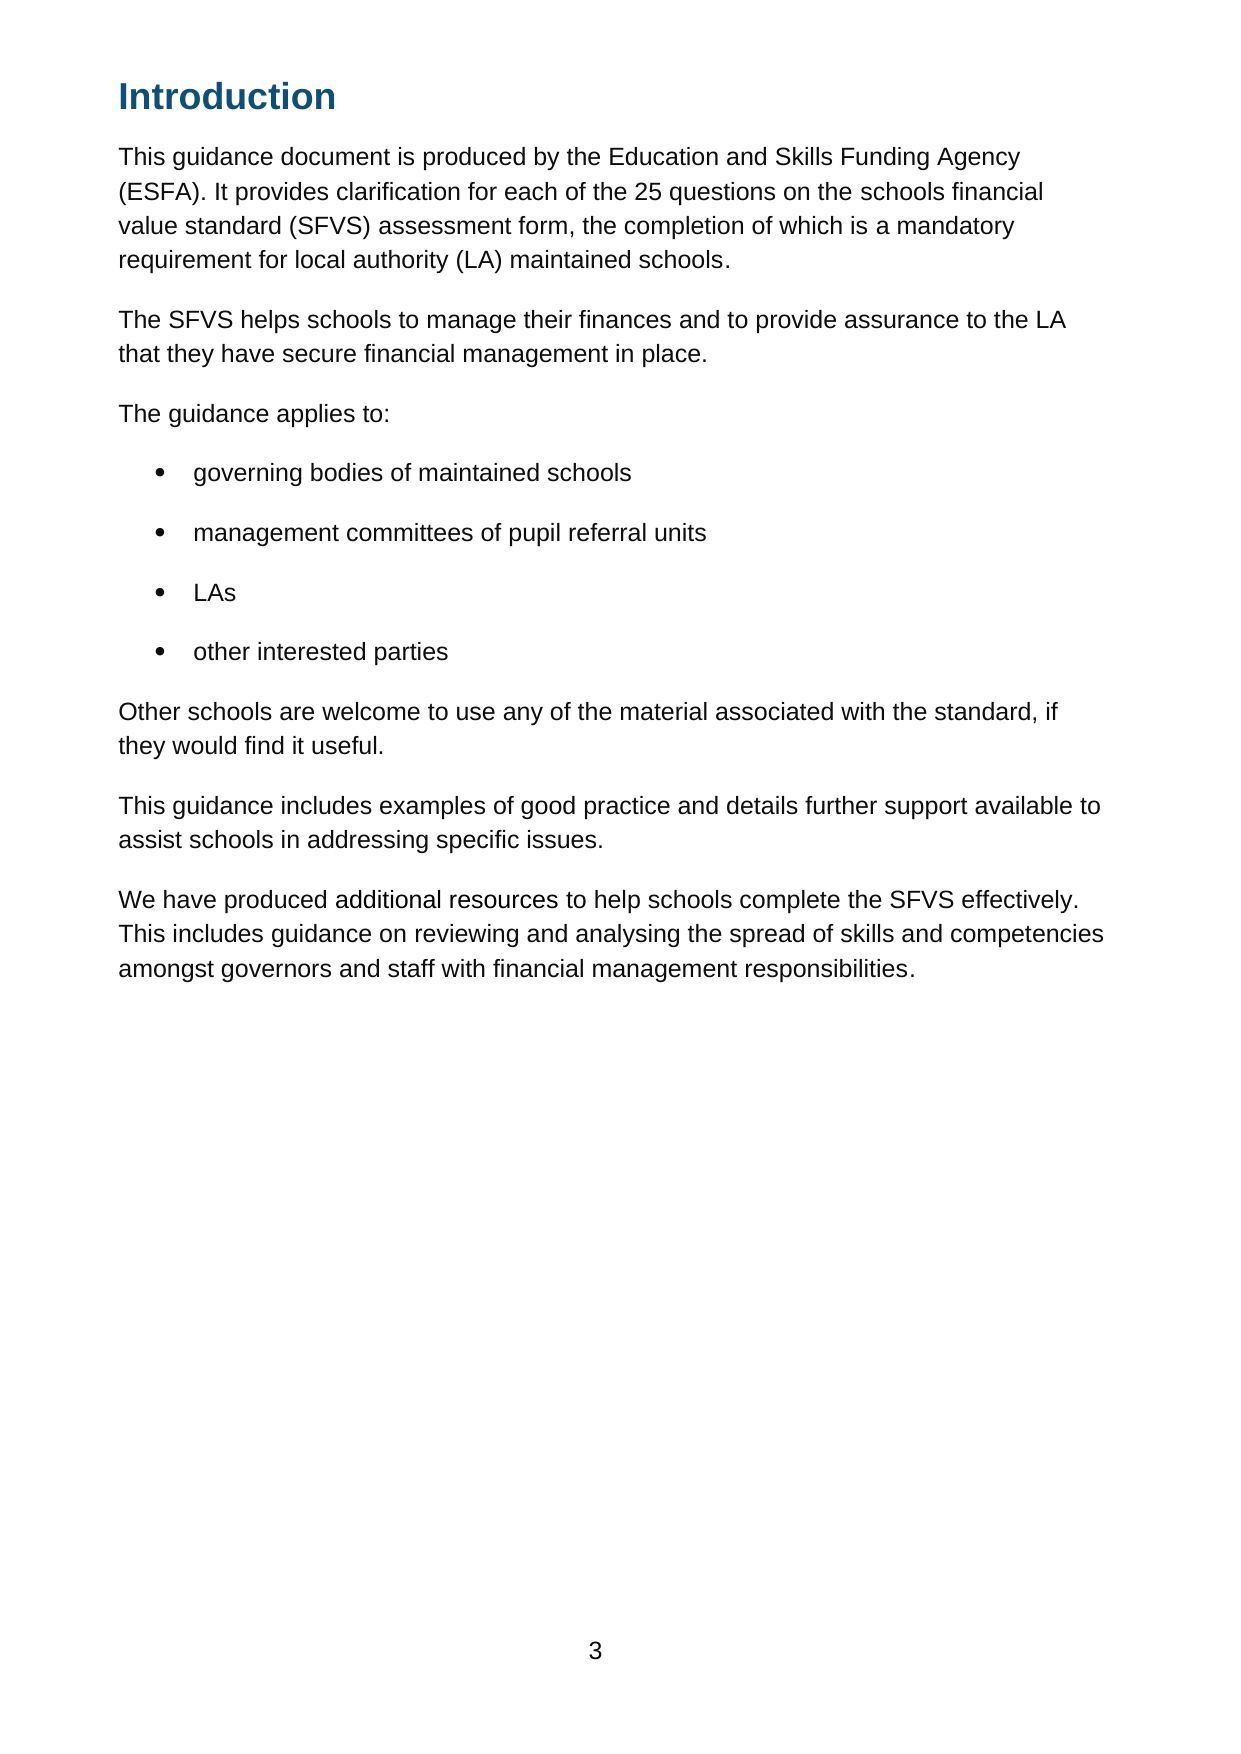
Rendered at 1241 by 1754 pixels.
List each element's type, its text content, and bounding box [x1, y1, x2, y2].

text The guidance applies to: [118, 399, 1107, 428]
list management committees of pupil referral units [156, 518, 1107, 547]
text We have produced additional resources to help schools complete the SFVS effectively. This includes guidance on reviewing and analysing the spread of skills and competencies amongst governors and staff with financial management responsibilities. [118, 884, 1107, 982]
text The SFVS helps schools to manage their finances and to provide assurance to the LA that they have secure financial management in place. [118, 305, 1107, 368]
subtitle Introduction [118, 74, 1107, 117]
list other interested parties [156, 637, 1107, 666]
text This guidance document is produced by the Education and Skills Funding Agency (ESFA). It provides clarification for each of the 25 questions on the schools financial value standard (SFVS) assessment form, the completion of which is a mandatory requirement for local authority (LA) maintained schools. [118, 142, 1107, 274]
list LAs [156, 577, 1107, 606]
list governing bodies of maintained schools [156, 458, 1107, 487]
text This guidance includes examples of good practice and details further support available to assist schools in addressing specific issues. [118, 791, 1107, 854]
text Other schools are welcome to use any of the material associated with the standard, if they would find it useful. [118, 697, 1107, 760]
